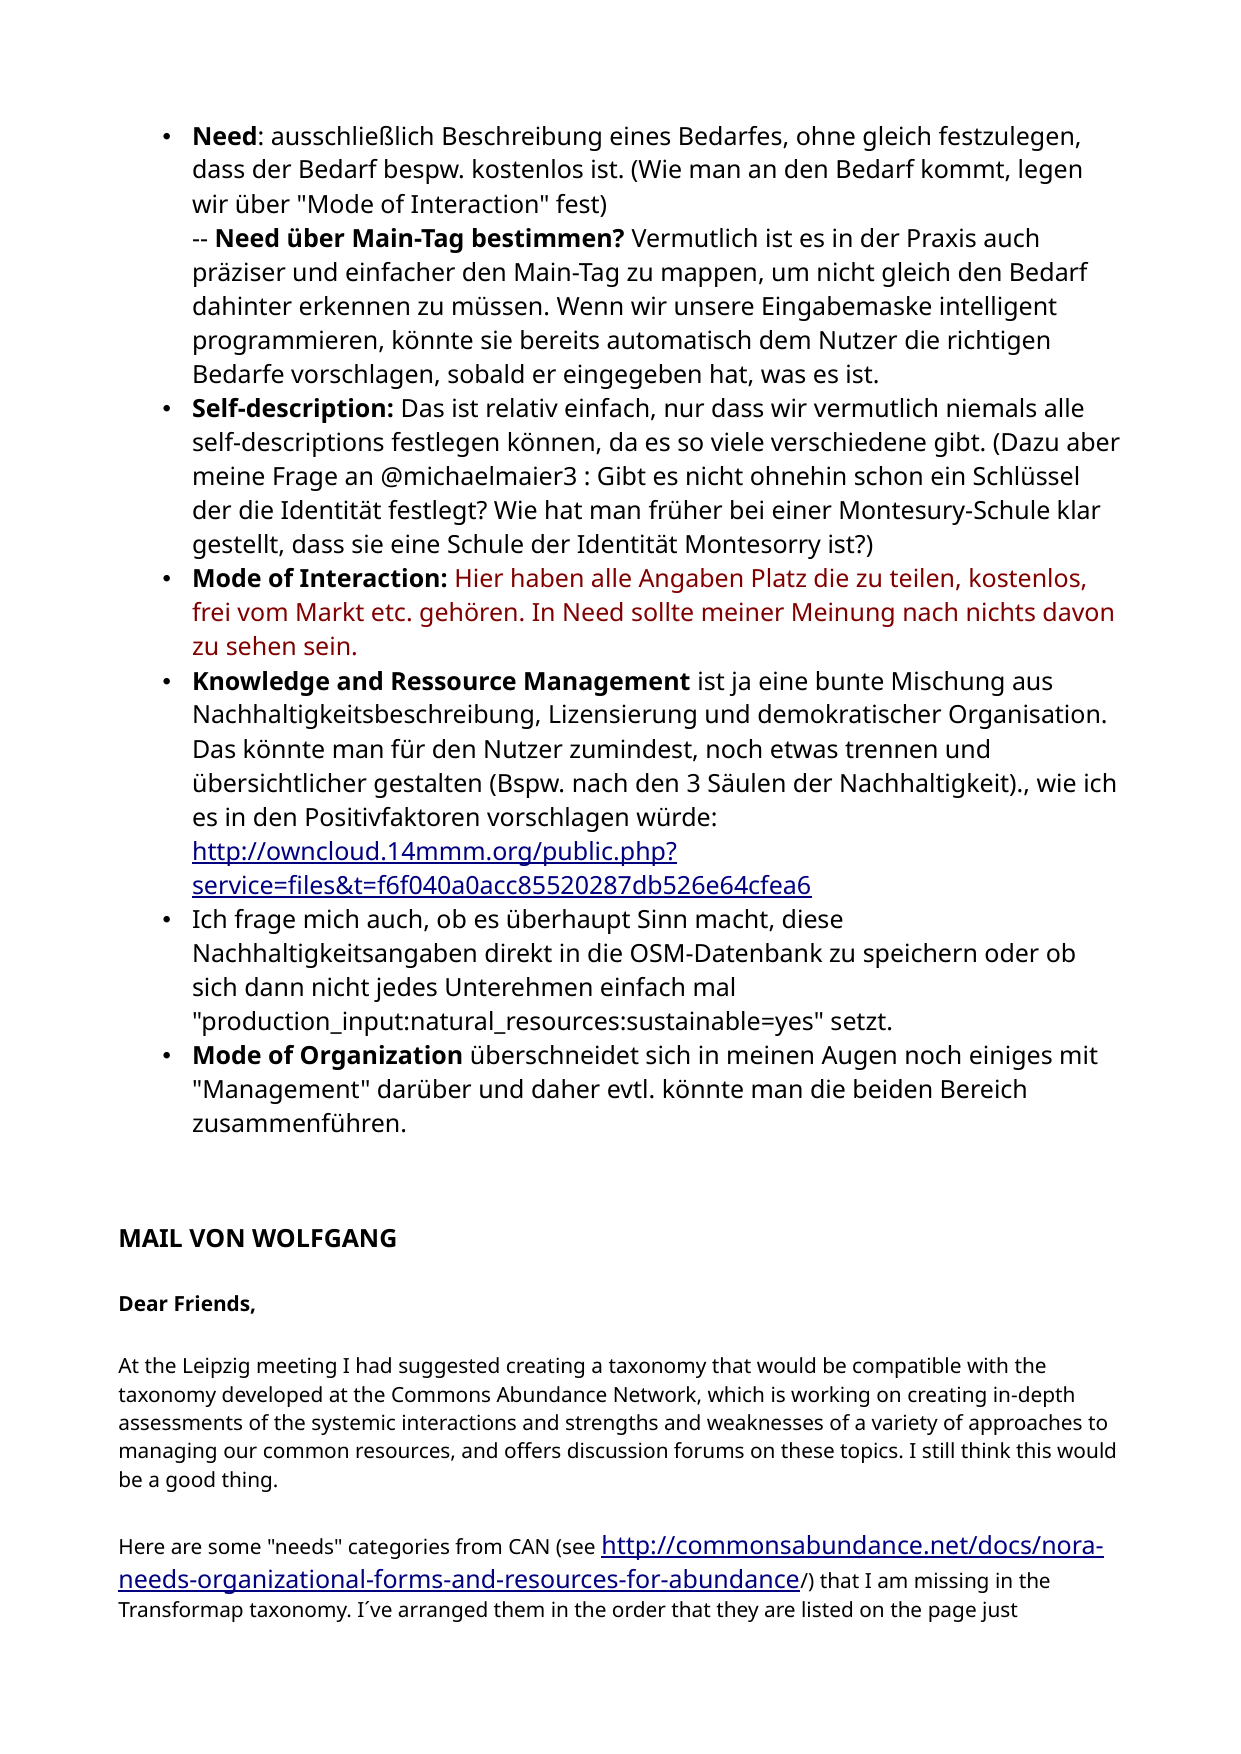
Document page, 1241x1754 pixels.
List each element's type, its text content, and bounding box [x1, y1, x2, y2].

text At the Leipzig meeting I had suggested creating a taxonomy that would be compatible with the taxonomy developed at the Commons Abundance Network, which is working on creating in-depth assessments of the systemic interactions and strengths and weaknesses of a variety of approaches to managing our common resources, and offers discussion forums on these topics. I still think this would be a good thing. [118, 1351, 1122, 1493]
list Self-description: Das ist relativ einfach, nur dass wir vermutlich niemals alle self-descriptions festlegen können, da es so viele verschiedene gibt. (Dazu aber meine Frage an @michaelmaier3 : Gibt es nicht ohnehin schon ein Schlüssel der die Identität festlegt? Wie hat man früher bei einer Montesury-Schule klar gestellt, dass sie eine Schule der Identität Montesorry ist?) [162, 391, 1122, 561]
list Need: ausschließlich Beschreibung eines Bedarfes, ohne gleich festzulegen, dass der Bedarf bespw. kostenlos ist. (Wie man an den Bedarf kommt, legen wir über "Mode of Interaction" fest) -- Need über Main-Tag bestimmen? Vermutlich ist es in der Praxis auch präziser und einfacher den Main-Tag zu mappen, um nicht gleich den Bedarf dahinter erkennen zu müssen. Wenn wir unsere Eingabemaske intelligent programmieren, könnte sie bereits automatisch dem Nutzer die richtigen Bedarfe vorschlagen, sobald er eingegeben hat, was es ist. [162, 118, 1122, 391]
text MAIL VON WOLFGANG [118, 1221, 1122, 1255]
list Mode of Interaction: Hier haben alle Angaben Platz die zu teilen, kostenlos, frei vom Markt etc. gehören. In Need sollte meiner Meinung nach nichts davon zu sehen sein. [162, 561, 1122, 663]
list Ich frage mich auch, ob es überhaupt Sinn macht, diese Nachhaltigkeitsangaben direkt in die OSM-Datenbank zu speichern oder ob sich dann nicht jedes Unterehmen einfach mal "production_input:natural_resources:sustainable=yes" setzt. [162, 902, 1122, 1038]
list Mode of Organization überschneidet sich in meinen Augen noch einiges mit "Management" darüber und daher evtl. könnte man die beiden Bereich zusammenführen. [162, 1038, 1122, 1140]
text Dear Friends, [118, 1289, 1122, 1317]
list Knowledge and Ressource Management ist ja eine bunte Mischung aus Nachhaltigkeitsbeschreibung, Lizensierung und demokratischer Organisation. Das könnte man für den Nutzer zumindest, noch etwas trennen und übersichtlicher gestalten (Bspw. nach den 3 Säulen der Nachhaltigkeit)., wie ich es in den Positivfaktoren vorschlagen würde: http://owncloud.14mmm.org/public.php?service=files&t=f6f040a0acc85520287db526e64cfea6 [162, 663, 1122, 902]
text Here are some "needs" categories from CAN (see http://commonsabundance.net/docs/nora-needs-organizational-forms-and-resources-for-abundance/) that I am missing in the Transformap taxonomy. I´ve arranged them in the order that they are listed on the page just [118, 1527, 1122, 1624]
